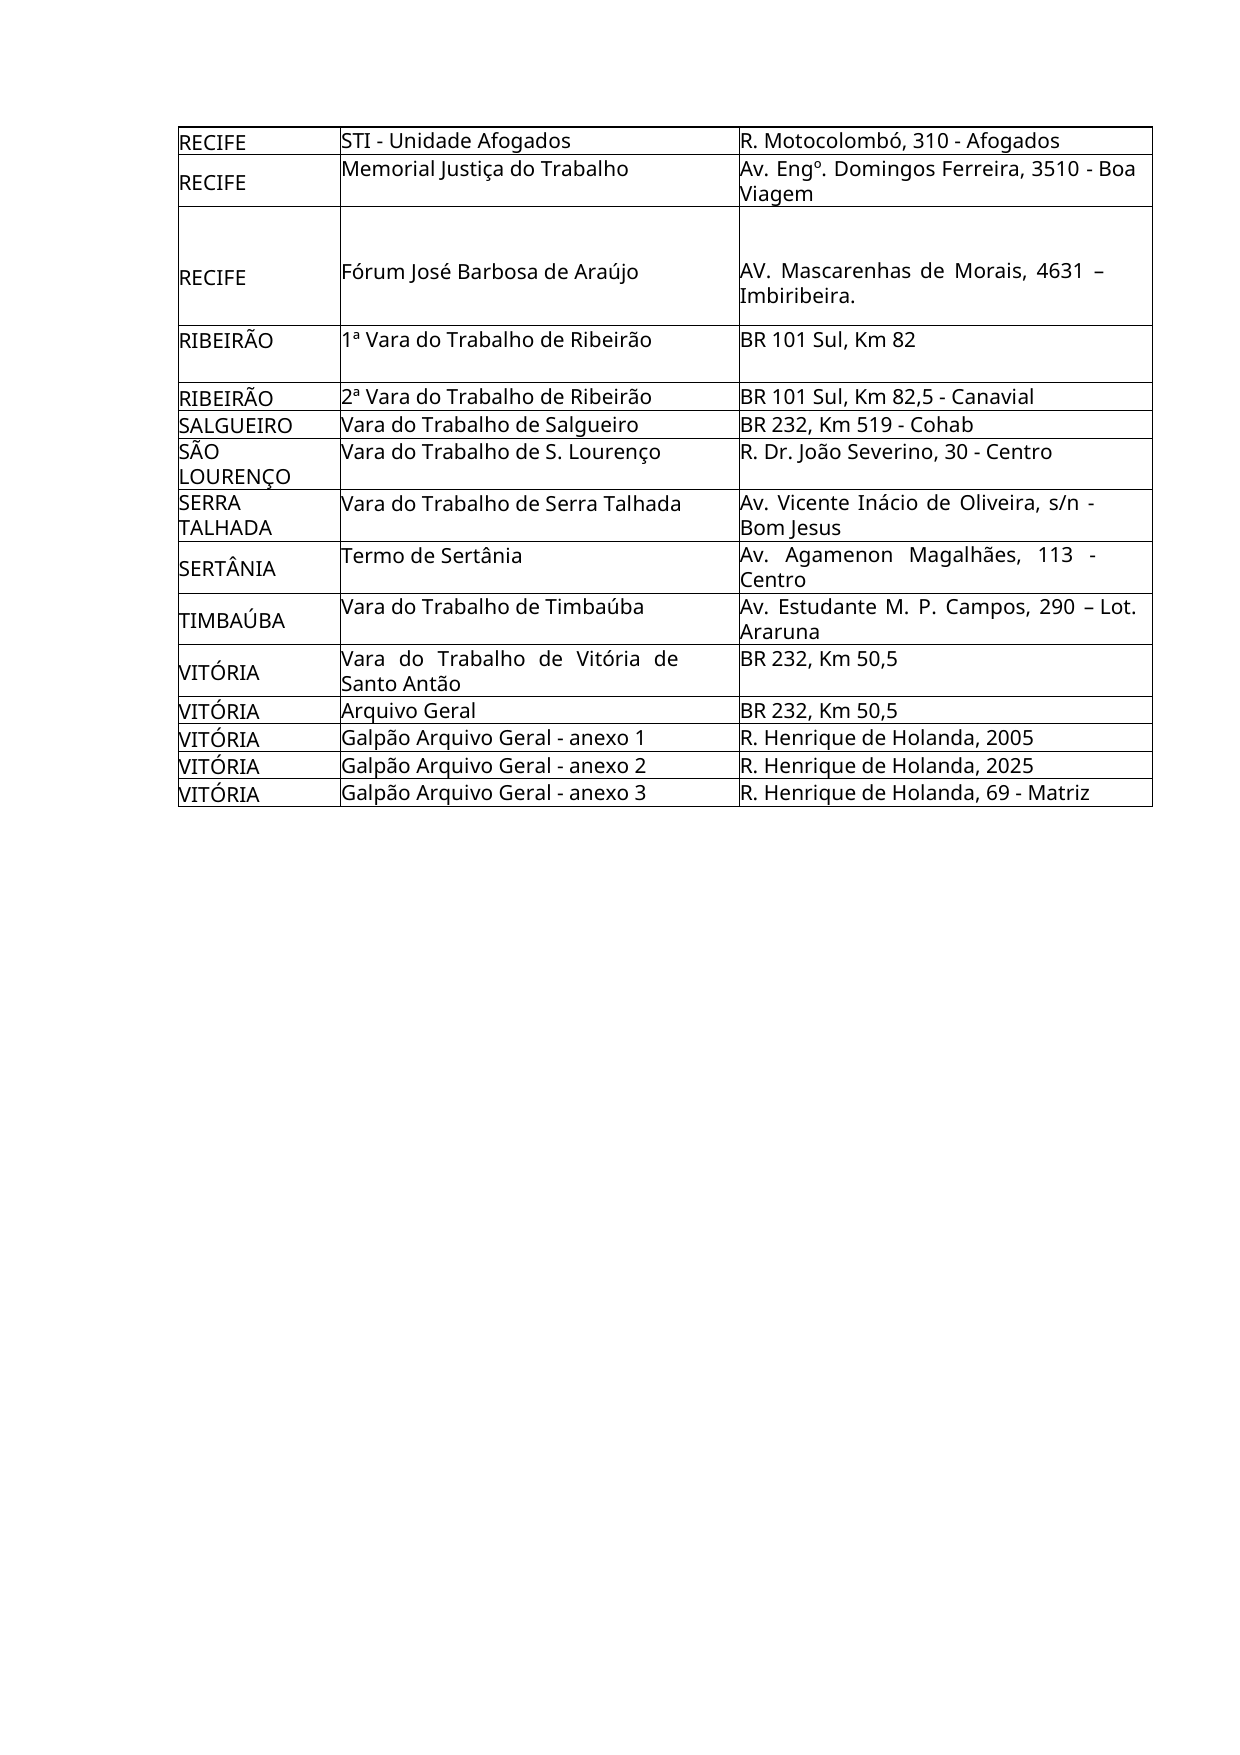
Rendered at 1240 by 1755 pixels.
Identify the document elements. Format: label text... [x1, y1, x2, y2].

table_cell SERTÂNIA [179, 542, 340, 592]
table_cell R. Henrique de Holanda, 69 - Matriz [740, 779, 1152, 806]
table_cell Vara do Trabalho de Salgueiro [341, 411, 739, 437]
table_cell R. Henrique de Holanda, 2025 [740, 752, 1152, 778]
table_header R. Motocolombó, 310 - Afogados [740, 128, 1152, 154]
table_cell BR 232, Km 50,5 [740, 645, 1152, 696]
table_cell VITÓRIA [179, 697, 340, 723]
table_cell TIMBAÚBA [179, 594, 340, 644]
table_cell Termo de Sertânia [341, 542, 739, 592]
table_cell Galpão Arquivo Geral - anexo 3 [341, 779, 739, 806]
table_cell BR 232, Km 519 - Cohab [740, 411, 1152, 437]
table_cell Av. Engº. Domingos Ferreira, 3510 - Boa Viagem [740, 155, 1152, 206]
table_cell Av. Estudante M. P. Campos, 290 – Lot. Araruna [740, 594, 1152, 644]
table_cell Vara do Trabalho de S. Lourenço [341, 439, 739, 489]
table_cell Memorial Justiça do Trabalho [341, 155, 739, 206]
table_cell R. Henrique de Holanda, 2005 [740, 724, 1152, 751]
table_cell AV. Mascarenhas de Morais, 4631 – Imbiribeira. [740, 207, 1152, 325]
table_cell BR 232, Km 50,5 [740, 697, 1152, 723]
table_cell RECIFE [179, 155, 340, 206]
table_cell BR 101 Sul, Km 82,5 - Canavial [740, 383, 1152, 410]
table_cell BR 101 Sul, Km 82 [740, 326, 1152, 382]
table_cell 1ª Vara do Trabalho de Ribeirão [341, 326, 739, 382]
table_cell 2ª Vara do Trabalho de Ribeirão [341, 383, 739, 410]
table_cell Galpão Arquivo Geral - anexo 2 [341, 752, 739, 778]
table_header STI - Unidade Afogados [341, 128, 739, 154]
table_cell Vara do Trabalho de Serra Talhada [341, 490, 739, 541]
table_cell VITÓRIA [179, 645, 340, 696]
table_cell R. Dr. João Severino, 30 - Centro [740, 439, 1152, 489]
table_cell VITÓRIA [179, 752, 340, 778]
table_cell Galpão Arquivo Geral - anexo 1 [341, 724, 739, 751]
table_cell Av. Vicente Inácio de Oliveira, s/n - Bom Jesus [740, 490, 1152, 541]
table_cell Av. Agamenon Magalhães, 113 - Centro [740, 542, 1152, 592]
table_cell VITÓRIA [179, 779, 340, 806]
table_cell Vara do Trabalho de Timbaúba [341, 594, 739, 644]
table_header RECIFE [179, 128, 340, 154]
table_cell RECIFE [179, 207, 340, 325]
table_cell Fórum José Barbosa de Araújo [341, 207, 739, 325]
table_cell SERRA TALHADA [179, 490, 340, 541]
table_cell RIBEIRÃO RIBEIRÃO [179, 326, 340, 382]
table_cell SALGUEIRO [179, 411, 340, 437]
table_cell Vara do Trabalho de Vitória de Santo Antão [341, 645, 739, 696]
table_cell RIBEIRÃO [179, 383, 340, 410]
table_cell Arquivo Geral [341, 697, 739, 723]
table_cell VITÓRIA [179, 724, 340, 751]
table_cell SÃO LOURENÇO [179, 439, 340, 489]
